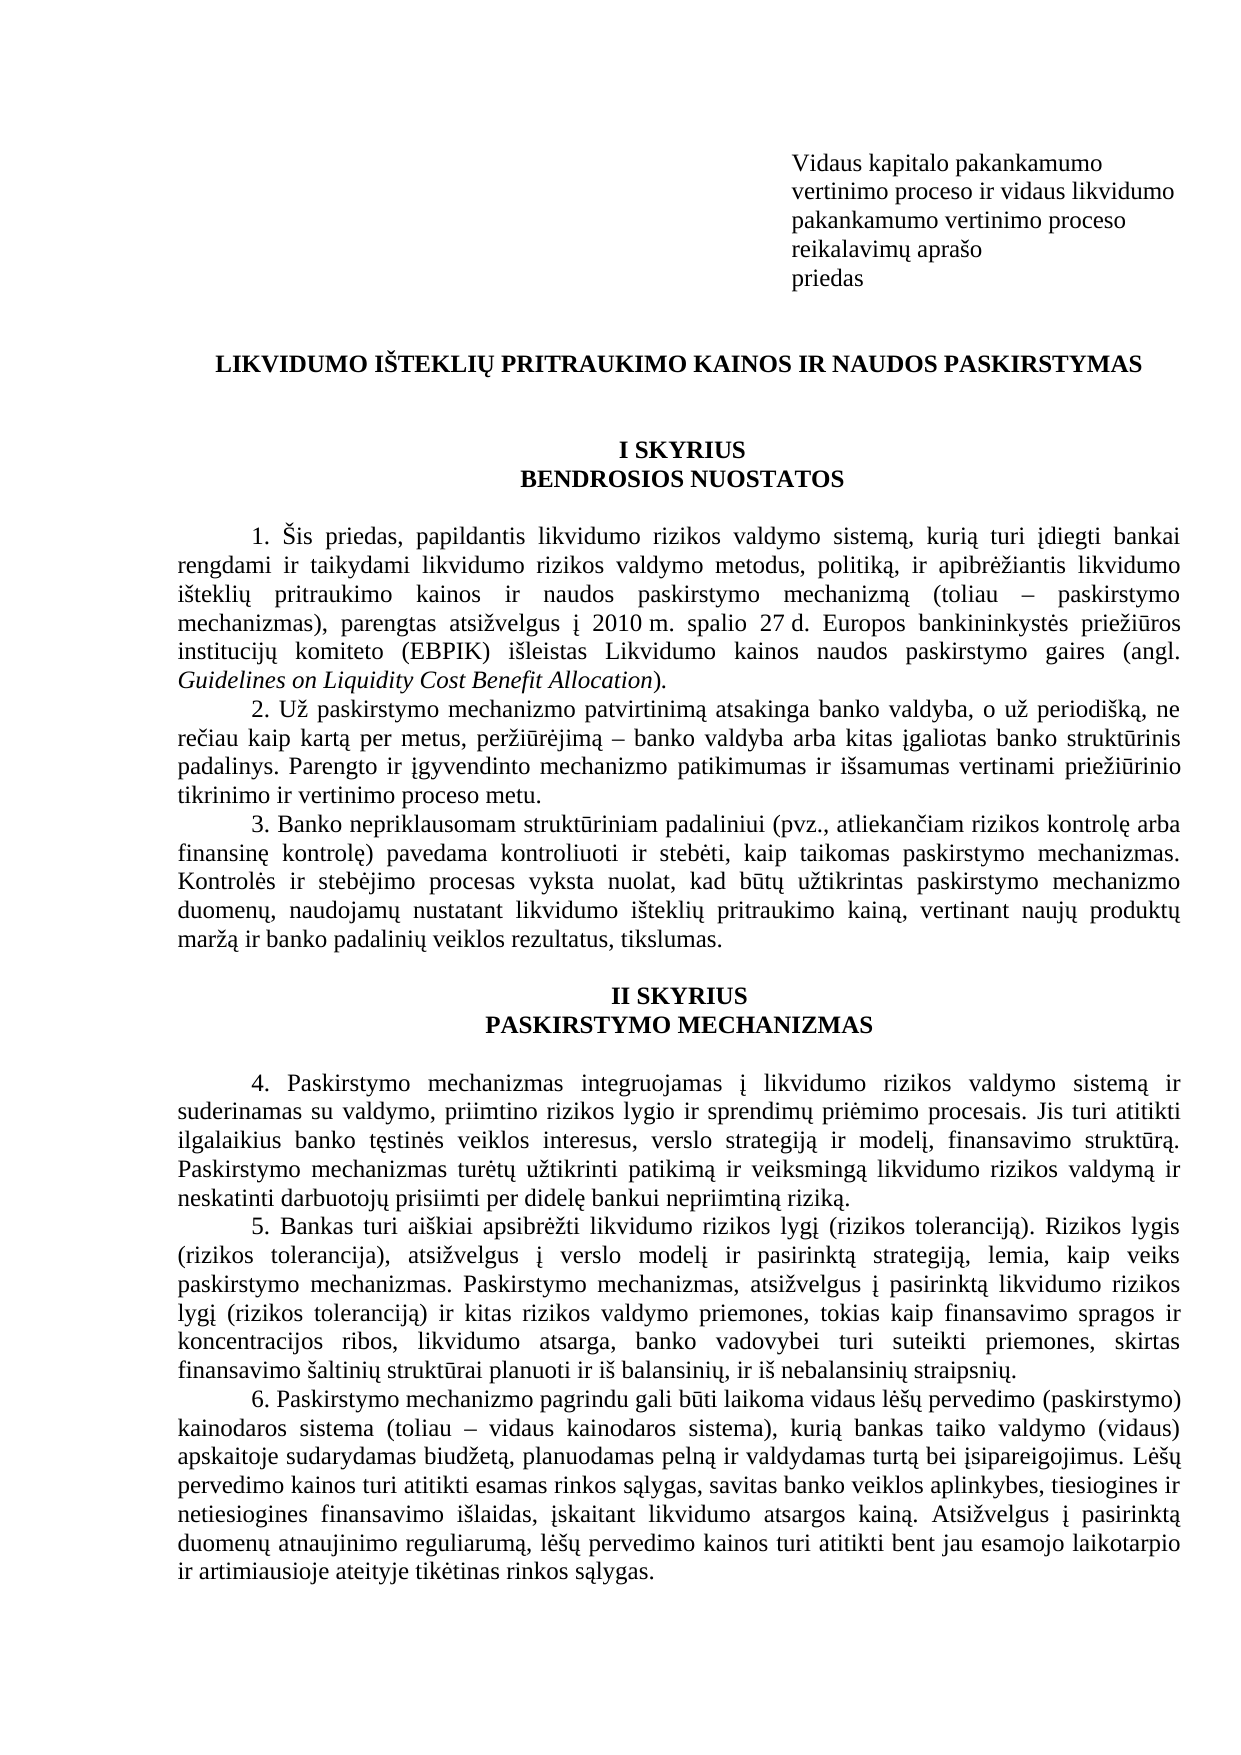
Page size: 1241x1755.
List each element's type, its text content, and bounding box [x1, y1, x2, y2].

text 3. Banko nepriklausomam struktūriniam padaliniui (pvz., atliekančiam rizikos kontrolę arba finansinę kontrolę) pavedama kontroliuoti ir stebėti, kaip taikomas paskirstymo mechanizmas. Kontrolės ir stebėjimo procesas vyksta nuolat, kad būtų užtikrintas paskirstymo mechanizmo duomenų, naudojamų nustatant likvidumo išteklių pritraukimo kainą, vertinant naujų produktų maržą ir banko padalinių veiklos rezultatus, tikslumas. [177, 809, 1181, 953]
text I SKYRIUS [177, 435, 1187, 464]
text PASKIRSTYMO MECHANIZMAS [177, 1010, 1181, 1039]
text reikalavimų aprašo [791, 234, 1181, 263]
text 6. Paskirstymo mechanizmo pagrindu gali būti laikoma vidaus lėšų pervedimo (paskirstymo) kainodaros sistema (toliau – vidaus kainodaros sistema), kurią bankas taiko valdymo (vidaus) apskaitoje sudarydamas biudžetą, planuodamas pelną ir valdydamas turtą bei įsipareigojimus. Lėšų pervedimo kainos turi atitikti esamas rinkos sąlygas, savitas banko veiklos aplinkybes, tiesiogines ir netiesiogines finansavimo išlaidas, įskaitant likvidumo atsargos kainą. Atsižvelgus į pasirinktą duomenų atnaujinimo reguliarumą, lėšų pervedimo kainos turi atitikti bent jau esamojo laikotarpio ir artimiausioje ateityje tikėtinas rinkos sąlygas. [177, 1384, 1181, 1585]
text 4. Paskirstymo mechanizmas integruojamas į likvidumo rizikos valdymo sistemą ir suderinamas su valdymo, priimtino rizikos lygio ir sprendimų priėmimo procesais. Jis turi atitikti ilgalaikius banko tęstinės veiklos interesus, verslo strategiją ir modelį, finansavimo struktūrą. Paskirstymo mechanizmas turėtų užtikrinti patikimą ir veiksmingą likvidumo rizikos valdymą ir neskatinti darbuotojų prisiimti per didelę bankui nepriimtiną riziką. [177, 1068, 1181, 1211]
text BENDROSIOS NUOSTATOS [177, 464, 1187, 493]
text 2. Už paskirstymo mechanizmo patvirtinimą atsakinga banko valdyba, o už periodišką, ne rečiau kaip kartą per metus, peržiūrėjimą – banko valdyba arba kitas įgaliotas banko struktūrinis padalinys. Parengto ir įgyvendinto mechanizmo patikimumas ir išsamumas vertinami priežiūrinio tikrinimo ir vertinimo proceso metu. [177, 694, 1181, 809]
text LIKVIDUMO IŠTEKLIŲ PRITRAUKIMO KAINOS IR NAUDOS PASKIRSTYMAS [177, 349, 1187, 378]
text II SKYRIUS [177, 981, 1181, 1010]
text pakankamumo vertinimo proceso [791, 205, 1181, 234]
text vertinimo proceso ir vidaus likvidumo [791, 176, 1181, 205]
text priedas [791, 263, 1181, 291]
text 5. Bankas turi aiškiai apsibrėžti likvidumo rizikos lygį (rizikos toleranciją). Rizikos lygis (rizikos tolerancija), atsižvelgus į verslo modelį ir pasirinktą strategiją, lemia, kaip veiks paskirstymo mechanizmas. Paskirstymo mechanizmas, atsižvelgus į pasirinktą likvidumo rizikos lygį (rizikos toleranciją) ir kitas rizikos valdymo priemones, tokias kaip finansavimo spragos ir koncentracijos ribos, likvidumo atsarga, banko vadovybei turi suteikti priemones, skirtas finansavimo šaltinių struktūrai planuoti ir iš balansinių, ir iš nebalansinių straipsnių. [177, 1211, 1181, 1384]
text 1. Šis priedas, papildantis likvidumo rizikos valdymo sistemą, kurią turi įdiegti bankai rengdami ir taikydami likvidumo rizikos valdymo metodus, politiką, ir apibrėžiantis likvidumo išteklių pritraukimo kainos ir naudos paskirstymo mechanizmą (toliau – paskirstymo mechanizmas), parengtas atsižvelgus į 2010 m. spalio 27 d. Europos bankininkystės priežiūros institucijų komiteto (EBPIK) išleistas Likvidumo kainos naudos paskirstymo gaires (angl. Guidelines on Liquidity Cost Benefit Allocation). [177, 521, 1181, 694]
text Vidaus kapitalo pakankamumo [791, 148, 1181, 176]
